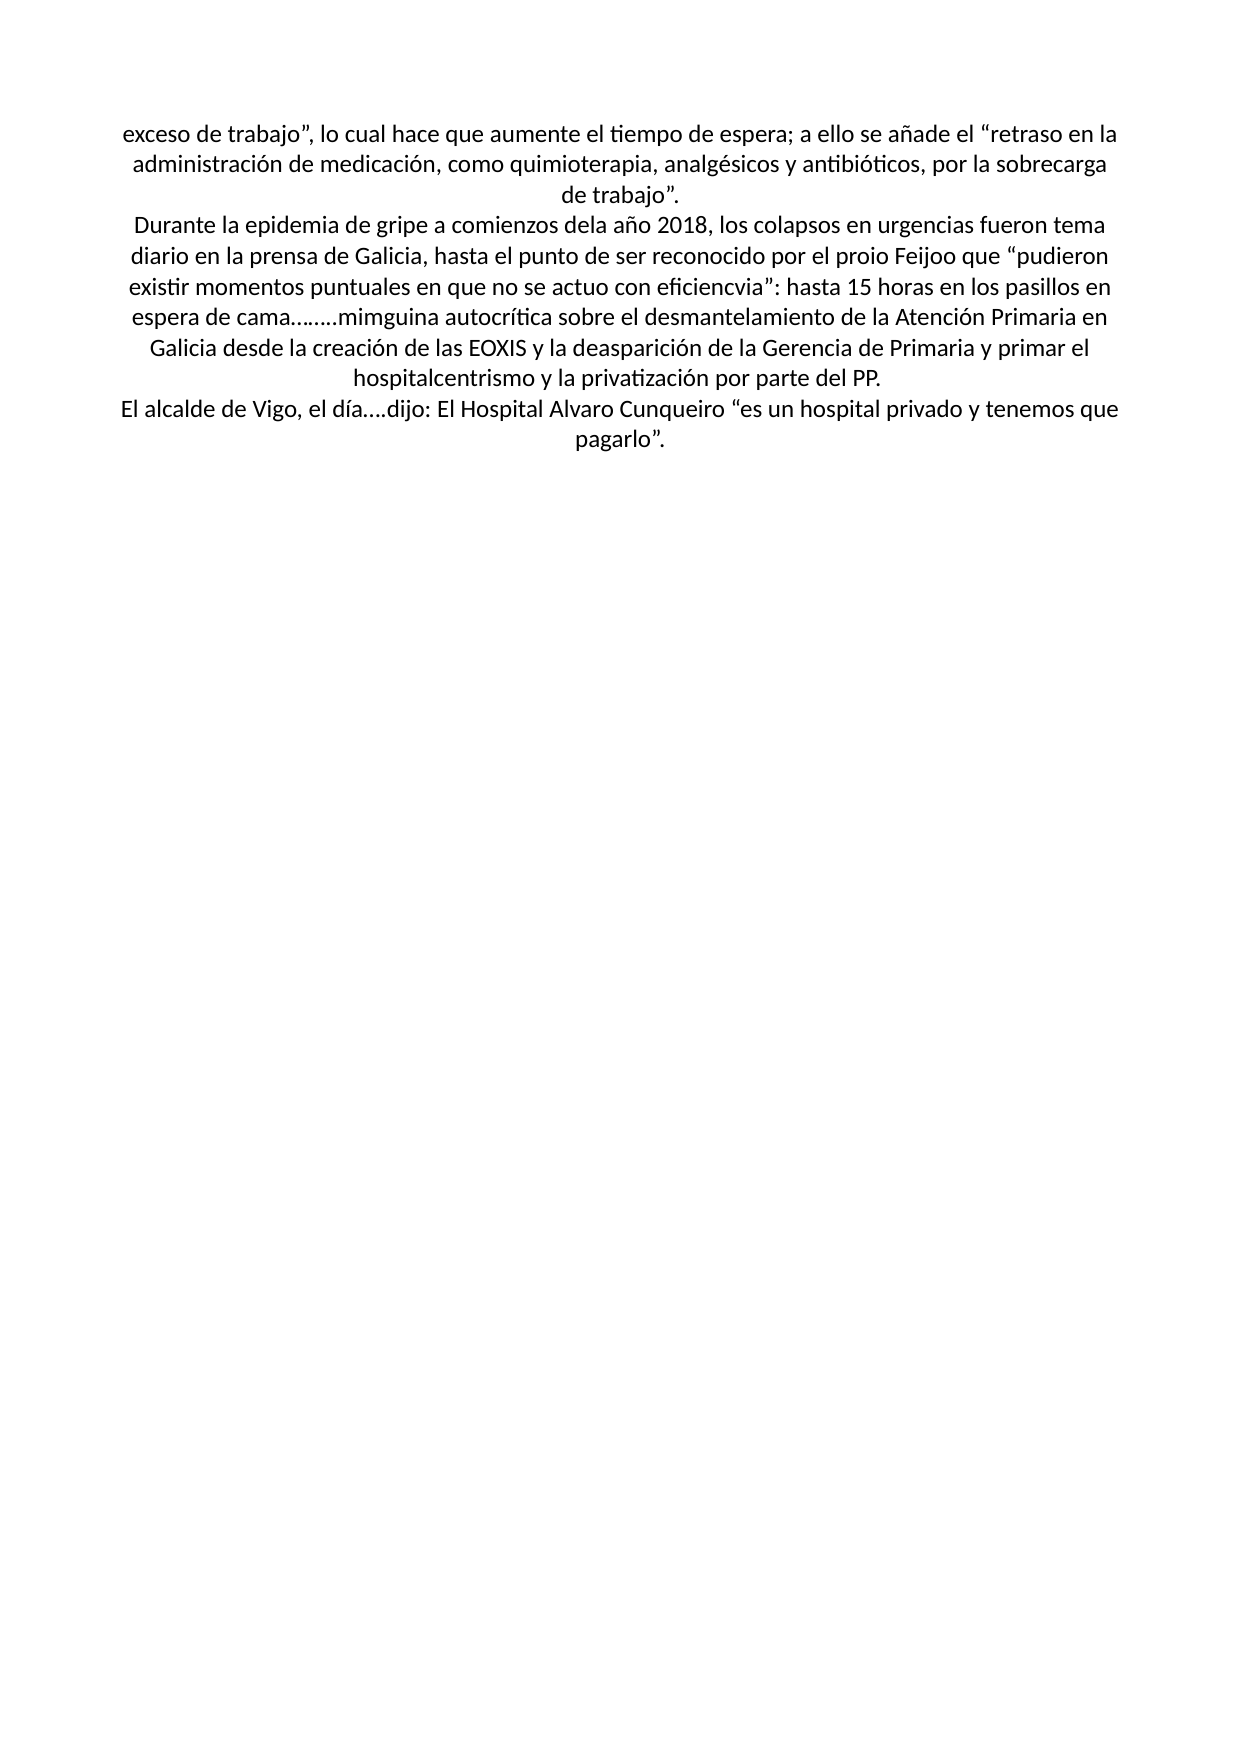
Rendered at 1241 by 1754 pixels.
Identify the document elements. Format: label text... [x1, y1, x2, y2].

text Durante la epidemia de gripe a comienzos dela año 2018, los colapsos en urgencias fueron tema diario en la prensa de Galicia, hasta el punto de ser reconocido por el proio Feijoo que “pudieron existir momentos puntuales en que no se actuo con eficiencvia”: hasta 15 horas en los pasillos en espera de cama……..mimguina autocrítica sobre el desmantelamiento de la Atención Primaria en Galicia desde la creación de las EOXIS y la deasparición de la Gerencia de Primaria y primar el hospitalcentrismo y la privatización por parte del PP. [118, 210, 1122, 393]
text El alcalde de Vigo, el día….dijo: El Hospital Alvaro Cunqueiro “es un hospital privado y tenemos que pagarlo”. [118, 393, 1122, 454]
text exceso de trabajo”, lo cual hace que aumente el tiempo de espera; a ello se añade el “retraso en la administración de medicación, como quimioterapia, analgésicos y antibióticos, por la sobrecarga de trabajo”. [118, 118, 1122, 210]
